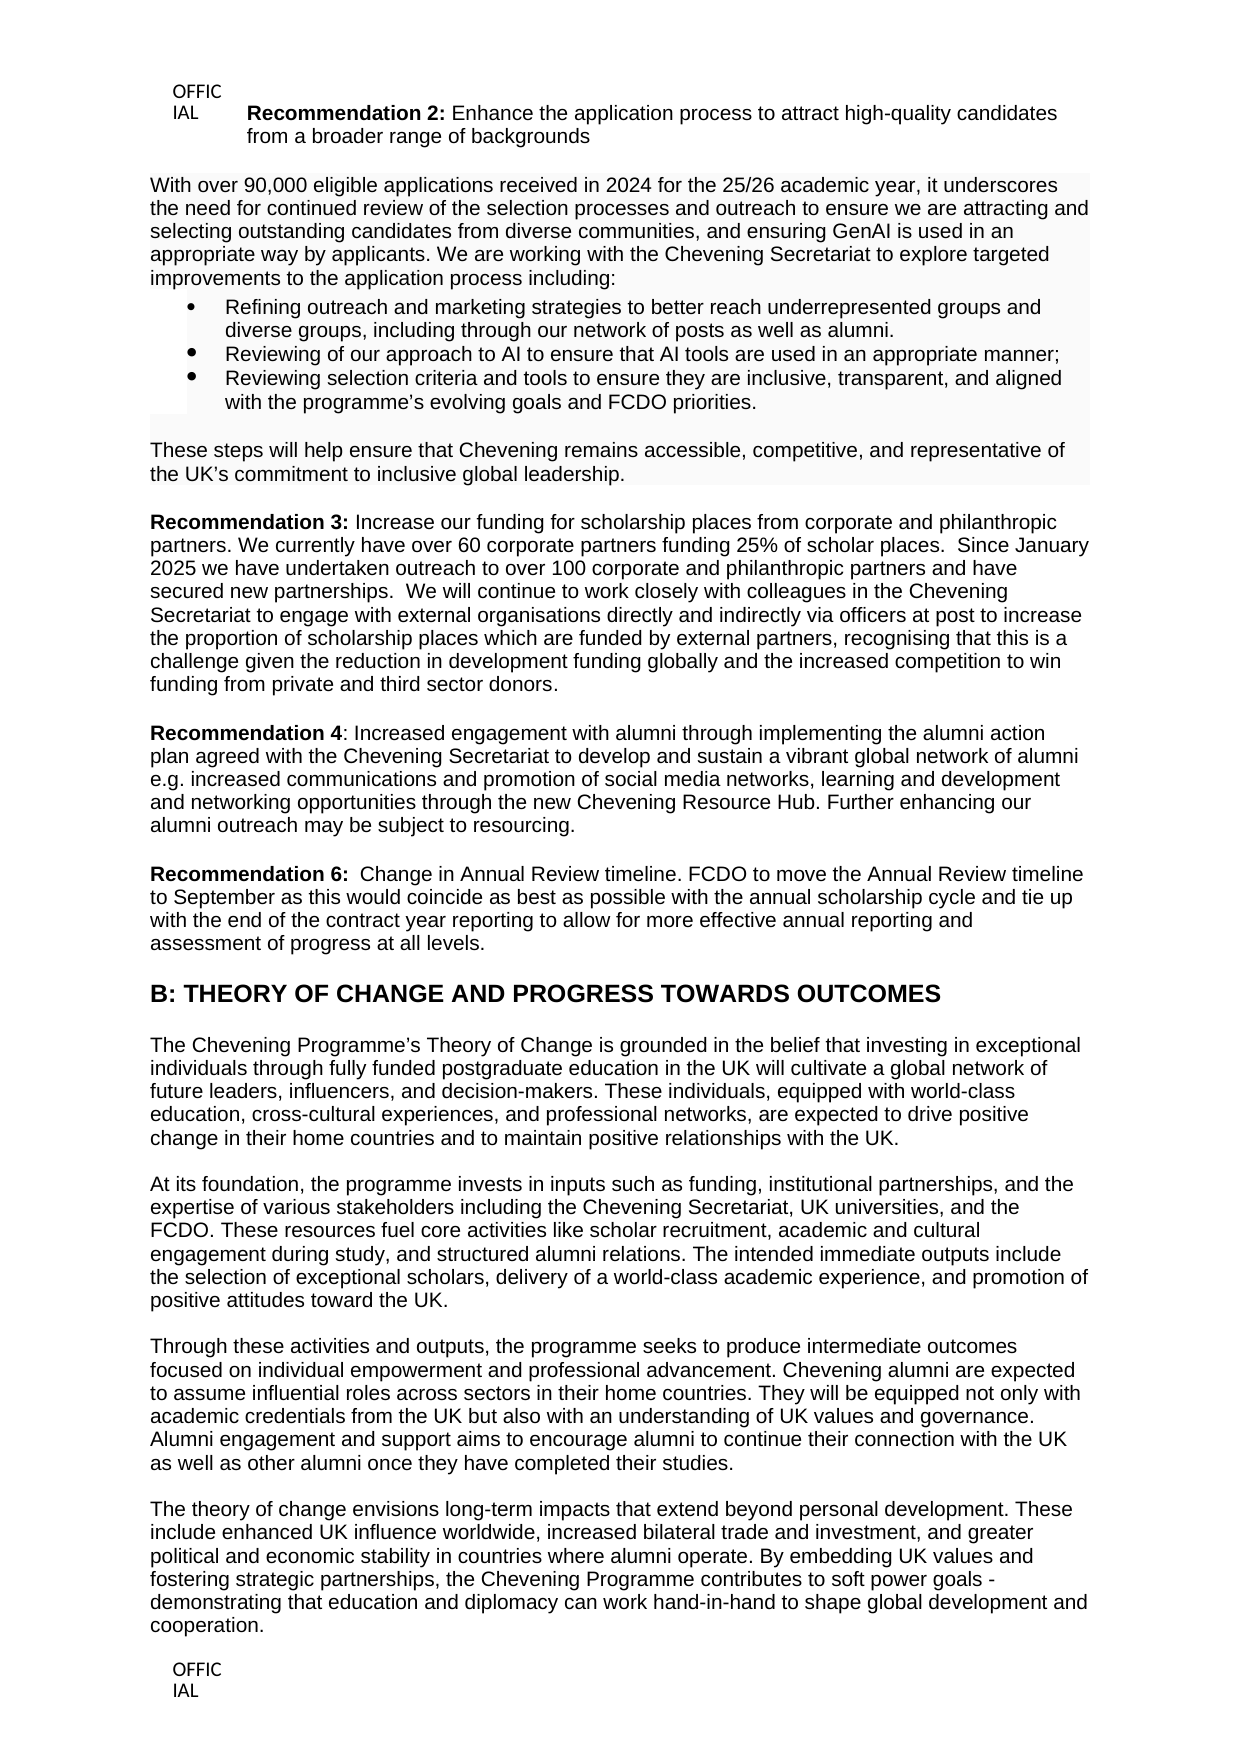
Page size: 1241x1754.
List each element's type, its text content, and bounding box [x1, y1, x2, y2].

text These steps will help ensure that Chevening remains accessible, competitive, and representative of the UK’s commitment to inclusive global leadership. [150, 439, 1090, 485]
list Refining outreach and marketing strategies to better reach underrepresented groups and diverse groups, including through our network of posts as well as alumni. [187, 296, 1090, 342]
text Through these activities and outputs, the programme seeks to produce intermediate outcomes focused on individual empowerment and professional advancement. Chevening alumni are expected to assume influential roles across sectors in their home countries. They will be equipped not only with academic credentials from the UK but also with an understanding of UK values and governance. Alumni engagement and support aims to encourage alumni to continue their connection with the UK as well as other alumni once they have completed their studies. [150, 1335, 1090, 1474]
text Recommendation 6: Change in Annual Review timeline. FCDO to move the Annual Review timeline to September as this would coincide as best as possible with the annual scholarship cycle and tie up with the end of the contract year reporting to allow for more effective annual reporting and assessment of progress at all levels. [150, 862, 1090, 955]
text The Chevening Programme’s Theory of Change is grounded in the belief that investing in exceptional individuals through fully funded postgraduate education in the UK will cultivate a global network of future leaders, influencers, and decision-makers. These individuals, equipped with world-class education, cross-cultural experiences, and professional networks, are expected to drive positive change in their home countries and to maintain positive relationships with the UK. [150, 1033, 1090, 1149]
text The theory of change envisions long-term impacts that extend beyond personal development. These include enhanced UK influence worldwide, increased bilateral trade and investment, and greater political and economic stability in countries where alumni operate. By embedding UK values and fostering strategic partnerships, the Chevening Programme contributes to soft power goals -demonstrating that education and diplomacy can work hand-in-hand to shape global development and cooperation. [150, 1498, 1090, 1637]
text With over 90,000 eligible applications received in 2024 for the 25/26 academic year, it underscores the need for continued review of the selection processes and outreach to ensure we are attracting and selecting outstanding candidates from diverse communities, and ensuring GenAI is used in an appropriate way by applicants. We are working with the Chevening Secretariat to explore targeted improvements to the application process including: [150, 173, 1090, 289]
text At its foundation, the programme invests in inputs such as funding, institutional partnerships, and the expertise of various stakeholders including the Chevening Secretariat, UK universities, and the FCDO. These resources fuel core activities like scholar recruitment, academic and cultural engagement during study, and structured alumni relations. The intended immediate outputs include the selection of exceptional scholars, delivery of a world-class academic experience, and promotion of positive attitudes toward the UK. [150, 1172, 1090, 1312]
text Recommendation 4: Increased engagement with alumni through implementing the alumni action plan agreed with the Chevening Secretariat to develop and sustain a vibrant global network of alumni e.g. increased communications and promotion of social media networks, learning and development and networking opportunities through the new Chevening Resource Hub. Further enhancing our alumni outreach may be subject to resourcing. [150, 721, 1090, 837]
list Reviewing of our approach to AI to ensure that AI tools are used in an appropriate manner; [187, 342, 1090, 366]
text Recommendation 3: Increase our funding for scholarship places from corporate and philanthropic partners. We currently have over 60 corporate partners funding 25% of scholar places. Since January 2025 we have undertaken outreach to over 100 corporate and philanthropic partners and have secured new partnerships. We will continue to work closely with colleagues in the Chevening Secretariat to engage with external organisations directly and indirectly via officers at post to increase the proportion of scholarship places which are funded by external partners, recognising that this is a challenge given the reduction in development funding globally and the increased competition to win funding from private and third sector donors. [150, 510, 1090, 696]
list Reviewing selection criteria and tools to ensure they are inclusive, transparent, and aligned with the programme’s evolving goals and FCDO priorities. [187, 366, 1090, 414]
text Recommendation 2: Enhance the application process to attract high-quality candidates from a broader range of backgrounds [150, 102, 1090, 148]
text B: THEORY OF CHANGE AND PROGRESS TOWARDS OUTCOMES [150, 980, 1090, 1008]
